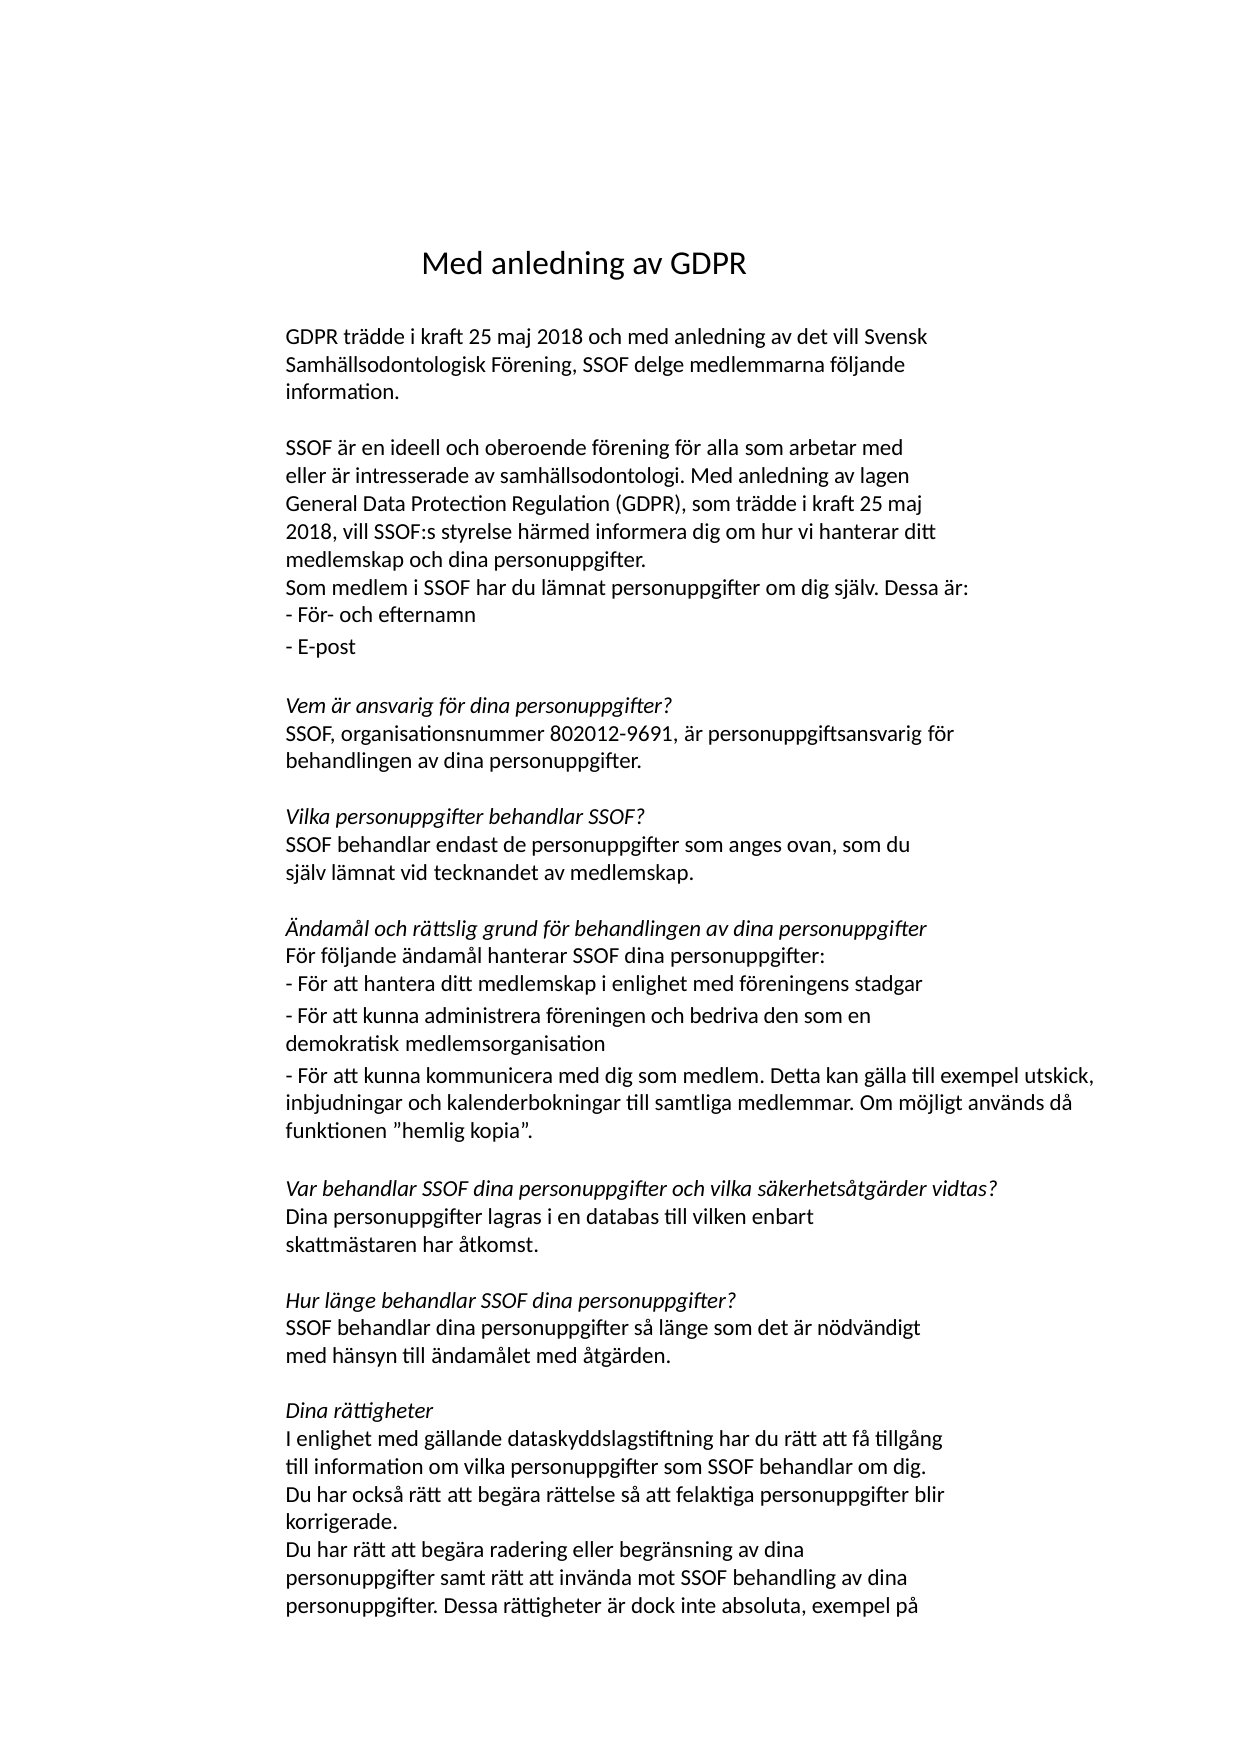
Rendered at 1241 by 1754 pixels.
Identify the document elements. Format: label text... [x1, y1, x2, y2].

text Dina personuppgifter lagras i en databas till vilken enbart skattmästaren har åtkomst. [285, 1202, 902, 1258]
text Med anledning av GDPR [285, 243, 1122, 283]
text - För- och efternamn [285, 600, 1122, 628]
text Hur länge behandlar SSOF dina personuppgifter? [285, 1286, 1122, 1314]
text Som medlem i SSOF har du lämnat personuppgifter om dig själv. Dessa är: [285, 573, 1122, 600]
text Samhällsodontologisk Förening, SSOF delge medlemmarna följande [285, 350, 1122, 378]
text Vilka personuppgifter behandlar SSOF? [285, 803, 1122, 830]
text Du har rätt att begära radering eller begränsning av dina personuppgifter samt rätt att invända mot SSOF behandling av dina personuppgifter. Dessa rättigheter är dock inte absoluta, exempel på [285, 1535, 955, 1619]
text SSOF behandlar dina personuppgifter så länge som det är nödvändigt med hänsyn till ändamålet med åtgärden. [285, 1314, 955, 1369]
text - För att hantera ditt medlemskap i enlighet med föreningens stadgar [285, 969, 1122, 997]
text I enlighet med gällande dataskyddslagstiftning har du rätt att få tillgång till information om vilka personuppgifter som SSOF behandlar om dig. Du har också rätt att begära rättelse så att felaktiga personuppgifter blir korrigerade. [285, 1424, 955, 1535]
text - E-post [285, 632, 1122, 659]
text GDPR trädde i kraft 25 maj 2018 och med anledning av det vill Svensk [285, 323, 1122, 350]
text Var behandlar SSOF dina personuppgifter och vilka säkerhetsåtgärder vidtas? [285, 1175, 1122, 1202]
text SSOF, organisationsnummer 802012-9691, är personuppgiftsansvarig för [285, 719, 1122, 747]
text Vem är ansvarig för dina personuppgifter? [285, 692, 1122, 719]
text - För att kunna administrera föreningen och bedriva den som en demokratisk medlemsorganisation [285, 1001, 880, 1057]
text behandlingen av dina personuppgifter. [285, 747, 1122, 774]
text - För att kunna kommunicera med dig som medlem. Detta kan gälla till exempel utskick, inbjudningar och kalenderbokningar till samtliga medlemmar. Om möjligt används då funktionen ”hemlig kopia”. [285, 1061, 1122, 1144]
text För följande ändamål hanterar SSOF dina personuppgifter: [285, 942, 1122, 969]
text information. [285, 378, 1122, 405]
text Ändamål och rättslig grund för behandlingen av dina personuppgifter [285, 914, 1122, 942]
text SSOF är en ideell och oberoende förening för alla som arbetar med eller är intresserade av samhällsodontologi. Med anledning av lagen General Data Protection Regulation (GDPR), som trädde i kraft 25 maj 2018, vill SSOF:s styrelse härmed informera dig om hur vi hanterar ditt medlemskap och dina personuppgifter. [285, 433, 946, 573]
text SSOF behandlar endast de personuppgifter som anges ovan, som du själv lämnat vid tecknandet av medlemskap. [285, 830, 946, 886]
text Dina rättigheter [285, 1397, 955, 1424]
